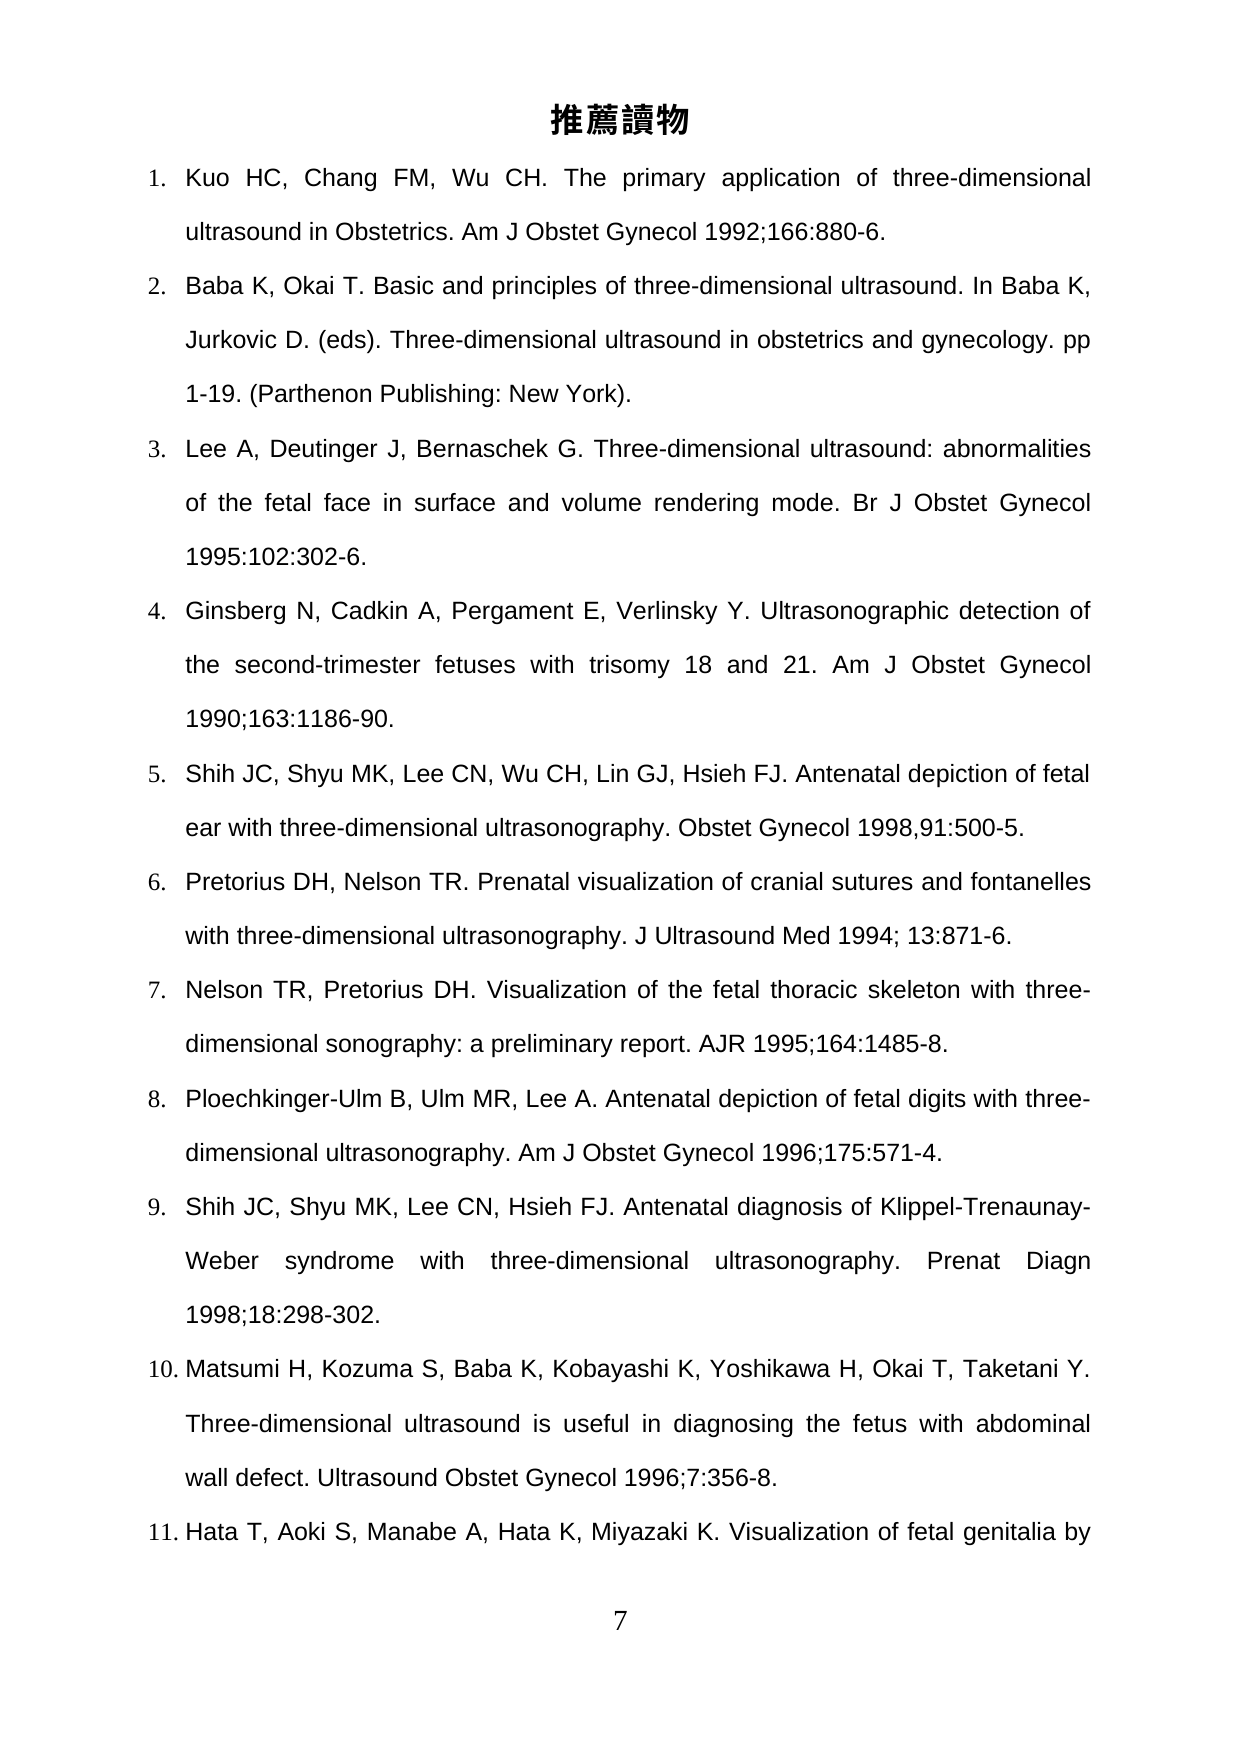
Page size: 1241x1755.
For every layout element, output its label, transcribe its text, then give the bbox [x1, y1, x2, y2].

list Shih JC, Shyu MK, Lee CN, Hsieh FJ. Antenatal diagnosis of Klippel-Trenaunay-Weber syndrome with three-dimensional ultrasonography. Prenat Diagn 1998;18:298-302. [148, 1172, 1093, 1334]
list Kuo HC, Chang FM, Wu CH. The primary application of three-dimensional ultrasound in Obstetrics. Am J Obstet Gynecol 1992;166:880-6. [148, 143, 1093, 251]
list Ginsberg N, Cadkin A, Pergament E, Verlinsky Y. Ultrasonographic detection of the second-trimester fetuses with trisomy 18 and 21. Am J Obstet Gynecol 1990;163:1186-90. [148, 576, 1093, 739]
text 推薦讀物 [148, 89, 1093, 143]
list Baba K, Okai T. Basic and principles of three-dimensional ultrasound. In Baba K, Jurkovic D. (eds). Three-dimensional ultrasound in obstetrics and gynecology. pp 1-19. (Parthenon Publishing: New York). [148, 251, 1093, 414]
list Nelson TR, Pretorius DH. Visualization of the fetal thoracic skeleton with three-dimensional sonography: a preliminary report. AJR 1995;164:1485-8. [148, 955, 1093, 1064]
list Matsumi H, Kozuma S, Baba K, Kobayashi K, Yoshikawa H, Okai T, Taketani Y. Three-dimensional ultrasound is useful in diagnosing the fetus with abdominal wall defect. Ultrasound Obstet Gynecol 1996;7:356-8. [148, 1334, 1093, 1497]
list Lee A, Deutinger J, Bernaschek G. Three-dimensional ultrasound: abnormalities of the fetal face in surface and volume rendering mode. Br J Obstet Gynecol 1995:102:302-6. [148, 414, 1093, 576]
list Ploechkinger-Ulm B, Ulm MR, Lee A. Antenatal depiction of fetal digits with three-dimensional ultrasonography. Am J Obstet Gynecol 1996;175:571-4. [148, 1064, 1093, 1172]
list Pretorius DH, Nelson TR. Prenatal visualization of cranial sutures and fontanelles with three-dimensional ultrasonography. J Ultrasound Med 1994; 13:871-6. [148, 847, 1093, 955]
list Shih JC, Shyu MK, Lee CN, Wu CH, Lin GJ, Hsieh FJ. Antenatal depiction of fetal ear with three-dimensional ultrasonography. Obstet Gynecol 1998,91:500-5. [148, 739, 1093, 847]
list Hata T, Aoki S, Manabe A, Hata K, Miyazaki K. Visualization of fetal genitalia by [148, 1497, 1093, 1551]
